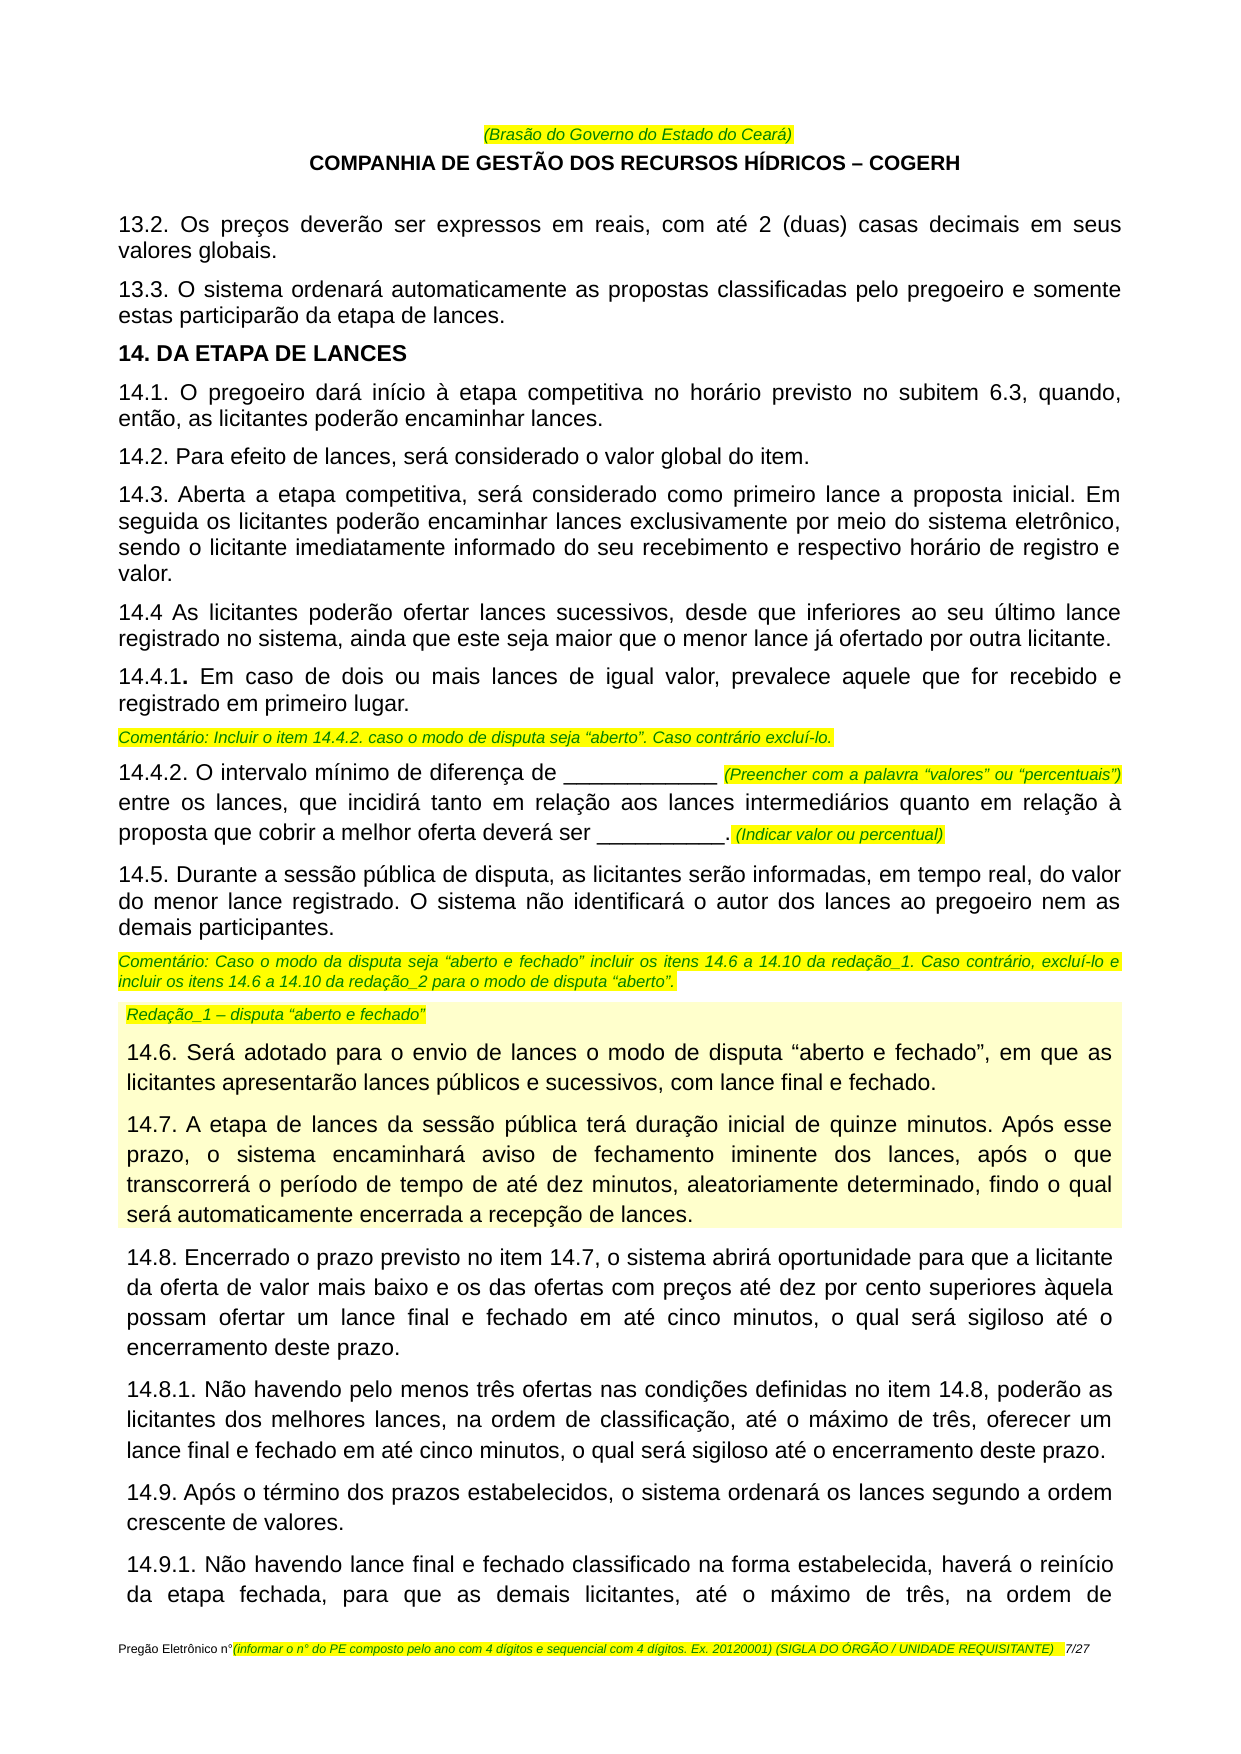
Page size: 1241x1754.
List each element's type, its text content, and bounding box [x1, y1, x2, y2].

text 13.2. Os preços deverão ser expressos em reais, com até 2 (duas) casas decimais em seus valores globais. [118, 211, 1122, 264]
text 14. DA ETAPA DE LANCES [118, 340, 1122, 367]
text 14.4.1. Em caso de dois ou mais lances de igual valor, prevalece aquele que for recebido e registrado em primeiro lugar. [118, 663, 1122, 716]
text 14.9.1. Não havendo lance final e fechado classificado na forma estabelecida, haverá o reinício da etapa fechada, para que as demais licitantes, até o máximo de três, na ordem de [118, 1549, 1122, 1609]
text 14.8. Encerrado o prazo previsto no item 14.7, o sistema abrirá oportunidade para que a licitante da oferta de valor mais baixo e os das ofertas com preços até dez por cento superiores àquela possam ofertar um lance final e fechado em até cinco minutos, o qual será sigiloso até o encerramento deste prazo. [118, 1241, 1122, 1360]
text 14.5. Durante a sessão pública de disputa, as licitantes serão informadas, em tempo real, do valor do menor lance registrado. O sistema não identificará o autor dos lances ao pregoeiro nem as demais participantes. [118, 861, 1122, 940]
text 14.2. Para efeito de lances, será considerado o valor global do item. [118, 443, 1122, 469]
text 14.9. Após o término dos prazos estabelecidos, o sistema ordenará os lances segundo a ordem crescente de valores. [118, 1477, 1122, 1535]
text 13.3. O sistema ordenará automaticamente as propostas classificadas pelo pregoeiro e somente estas participarão da etapa de lances. [118, 276, 1122, 328]
text Comentário: Caso o modo da disputa seja “aberto e fechado” incluir os itens 14.6 a 14.10 da redação_1. Caso contrário, excluí-lo e incluir os itens 14.6 a 14.10 da redação_2 para o modo de disputa “aberto”. [118, 952, 1122, 991]
text 14.8.1. Não havendo pelo menos três ofertas nas condições definidas no item 14.8, poderão as licitantes dos melhores lances, na ordem de classificação, até o máximo de três, oferecer um lance final e fechado em até cinco minutos, o qual será sigiloso até o encerramento deste prazo. [118, 1374, 1122, 1463]
text Redação_1 – disputa “aberto e fechado” [118, 1002, 1122, 1024]
text 14.7. A etapa de lances da sessão pública terá duração inicial de quinze minutos. Após esse prazo, o sistema encaminhará aviso de fechamento iminente dos lances, após o que transcorrerá o período de tempo de até dez minutos, aleatoriamente determinado, findo o qual será automaticamente encerrada a recepção de lances. [118, 1109, 1122, 1228]
text 14.6. Será adotado para o envio de lances o modo de disputa “aberto e fechado”, em que as licitantes apresentarão lances públicos e sucessivos, com lance final e fechado. [118, 1036, 1122, 1095]
text 14.3. Aberta a etapa competitiva, será considerado como primeiro lance a proposta inicial. Em seguida os licitantes poderão encaminhar lances exclusivamente por meio do sistema eletrônico, sendo o licitante imediatamente informado do seu recebimento e respectivo horário de registro e valor. [118, 481, 1122, 587]
list 14.4.2. O intervalo mínimo de diferença de ____________ (Preencher com a palavra “valores” ou “percentuais”) entre os lances, que incidirá tanto em relação aos lances intermediários quanto em relação à proposta que cobrir a melhor oferta deverá ser __________. (Indicar valor ou percentual) [118, 759, 1122, 846]
text Comentário: Incluir o item 14.4.2. caso o modo de disputa seja “aberto”. Caso contrário excluí-lo. [118, 728, 1122, 747]
text 14.4 As licitantes poderão ofertar lances sucessivos, desde que inferiores ao seu último lance registrado no sistema, ainda que este seja maior que o menor lance já ofertado por outra licitante. [118, 599, 1122, 651]
text 14.1. O pregoeiro dará início à etapa competitiva no horário previsto no subitem 6.3, quando, então, as licitantes poderão encaminhar lances. [118, 378, 1122, 431]
